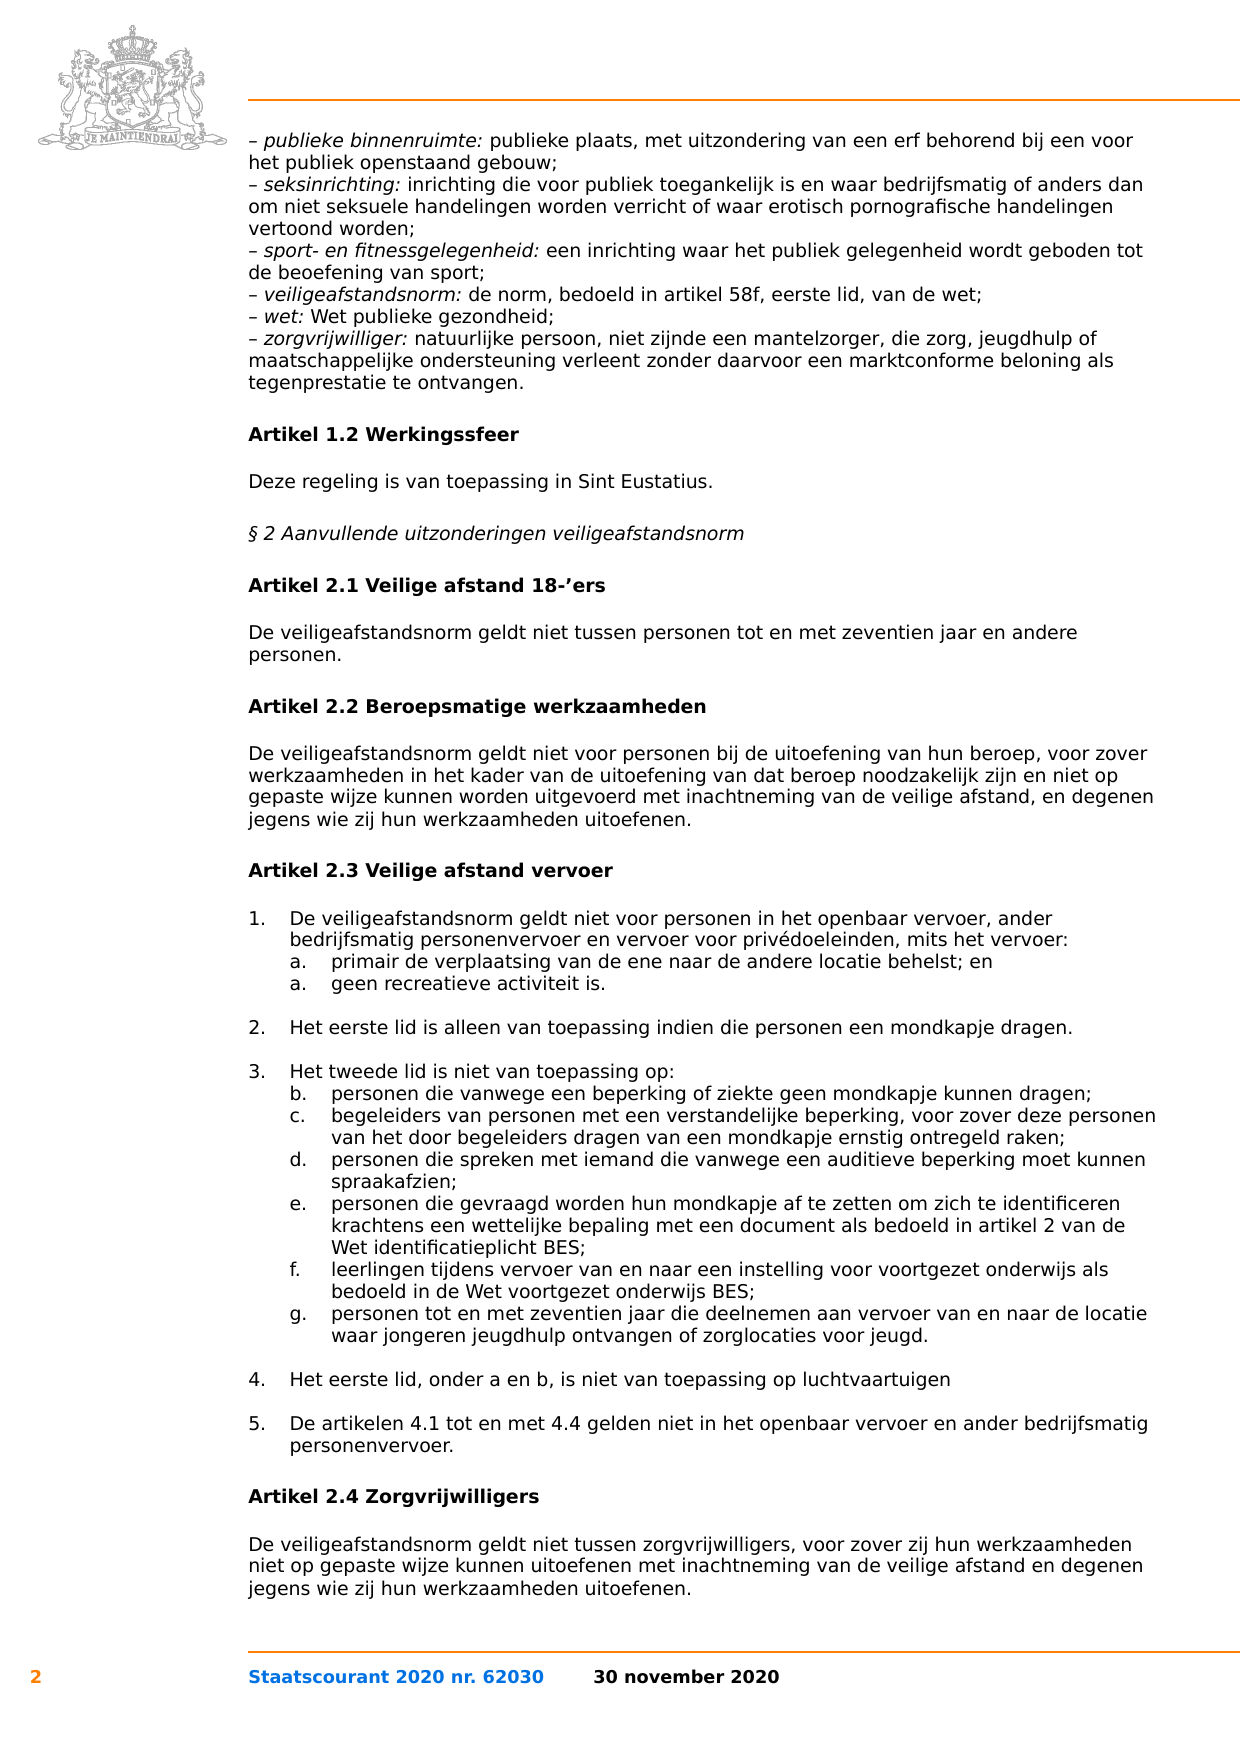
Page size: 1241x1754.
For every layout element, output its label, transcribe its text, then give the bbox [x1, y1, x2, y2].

text e. personen die gevraagd worden hun mondkapje af te zetten om zich te identificeren krachtens een wettelijke bepaling met een document als bedoeld in artikel 2 van de Wet identificatieplicht BES; [289, 1193, 1163, 1259]
text a. primair de verplaatsing van de ene naar de andere locatie behelst; en [289, 951, 1163, 973]
subtitle Artikel 2.2 Beroepsmatige werkzaamheden [248, 696, 1163, 717]
text 1. De veiligeafstandsnorm geldt niet voor personen in het openbaar vervoer, ander bedrijfsmatig personenvervoer en vervoer voor privédoeleinden, mits het vervoer: [248, 907, 1163, 951]
text Deze regeling is van toepassing in Sint Eustatius. [248, 471, 1163, 493]
text – publieke binnenruimte: publieke plaats, met uitzondering van een erf behorend bij een voor het publiek openstaand gebouw; [248, 130, 1163, 174]
text De veiligeafstandsnorm geldt niet tussen personen tot en met zeventien jaar en andere personen. [248, 622, 1163, 666]
subtitle Artikel 2.3 Veilige afstand vervoer [248, 860, 1163, 882]
text 5. De artikelen 4.1 tot en met 4.4 gelden niet in het openbaar vervoer en ander bedrijfsmatig personenvervoer. [248, 1412, 1163, 1456]
text g. personen tot en met zeventien jaar die deelnemen aan vervoer van en naar de locatie waar jongeren jeugdhulp ontvangen of zorglocaties voor jeugd. [289, 1303, 1163, 1347]
text – seksinrichting: inrichting die voor publiek toegankelijk is en waar bedrijfsmatig of anders dan om niet seksuele handelingen worden verricht of waar erotisch pornografische handelingen vertoond worden; [248, 174, 1163, 240]
text f. leerlingen tijdens vervoer van en naar een instelling voor voortgezet onderwijs als bedoeld in de Wet voortgezet onderwijs BES; [289, 1259, 1163, 1303]
text – veiligeafstandsnorm: de norm, bedoeld in artikel 58f, eerste lid, van de wet; [248, 284, 1163, 306]
subtitle Artikel 1.2 Werkingssfeer [248, 424, 1163, 446]
text De veiligeafstandsnorm geldt niet tussen zorgvrijwilligers, voor zover zij hun werkzaamheden niet op gepaste wijze kunnen uitoefenen met inachtneming van de veilige afstand en degenen jegens wie zij hun werkzaamheden uitoefenen. [248, 1533, 1163, 1599]
subtitle § 2 Aanvullende uitzonderingen veiligeafstandsnorm [248, 523, 1163, 544]
text De veiligeafstandsnorm geldt niet voor personen bij de uitoefening van hun beroep, voor zover werkzaamheden in het kader van de uitoefening van dat beroep noodzakelijk zijn en niet op gepaste wijze kunnen worden uitgevoerd met inachtneming van de veilige afstand, en degenen jegens wie zij hun werkzaamheden uitoefenen. [248, 742, 1163, 830]
text 2. Het eerste lid is alleen van toepassing indien die personen een mondkapje dragen. [248, 1017, 1163, 1039]
picture [38, 25, 227, 150]
subtitle Artikel 2.1 Veilige afstand 18-’ers [248, 574, 1163, 597]
text 4. Het eerste lid, onder a en b, is niet van toepassing op luchtvaartuigen [248, 1369, 1163, 1391]
text d. personen die spreken met iemand die vanwege een auditieve beperking moet kunnen spraakafzien; [289, 1149, 1163, 1193]
text b. personen die vanwege een beperking of ziekte geen mondkapje kunnen dragen; [289, 1083, 1163, 1105]
text – sport- en fitnessgelegenheid: een inrichting waar het publiek gelegenheid wordt geboden tot de beoefening van sport; [248, 240, 1163, 284]
text c. begeleiders van personen met een verstandelijke beperking, voor zover deze personen van het door begeleiders dragen van een mondkapje ernstig ontregeld raken; [289, 1105, 1163, 1149]
text – wet: Wet publieke gezondheid; [248, 306, 1163, 328]
text a. geen recreatieve activiteit is. [289, 973, 1163, 995]
text – zorgvrijwilliger: natuurlijke persoon, niet zijnde een mantelzorger, die zorg, jeugdhulp of maatschappelijke ondersteuning verleent zonder daarvoor een marktconforme beloning als tegenprestatie te ontvangen. [248, 328, 1163, 394]
subtitle Artikel 2.4 Zorgvrijwilligers [248, 1486, 1163, 1508]
text 3. Het tweede lid is niet van toepassing op: [248, 1061, 1163, 1083]
